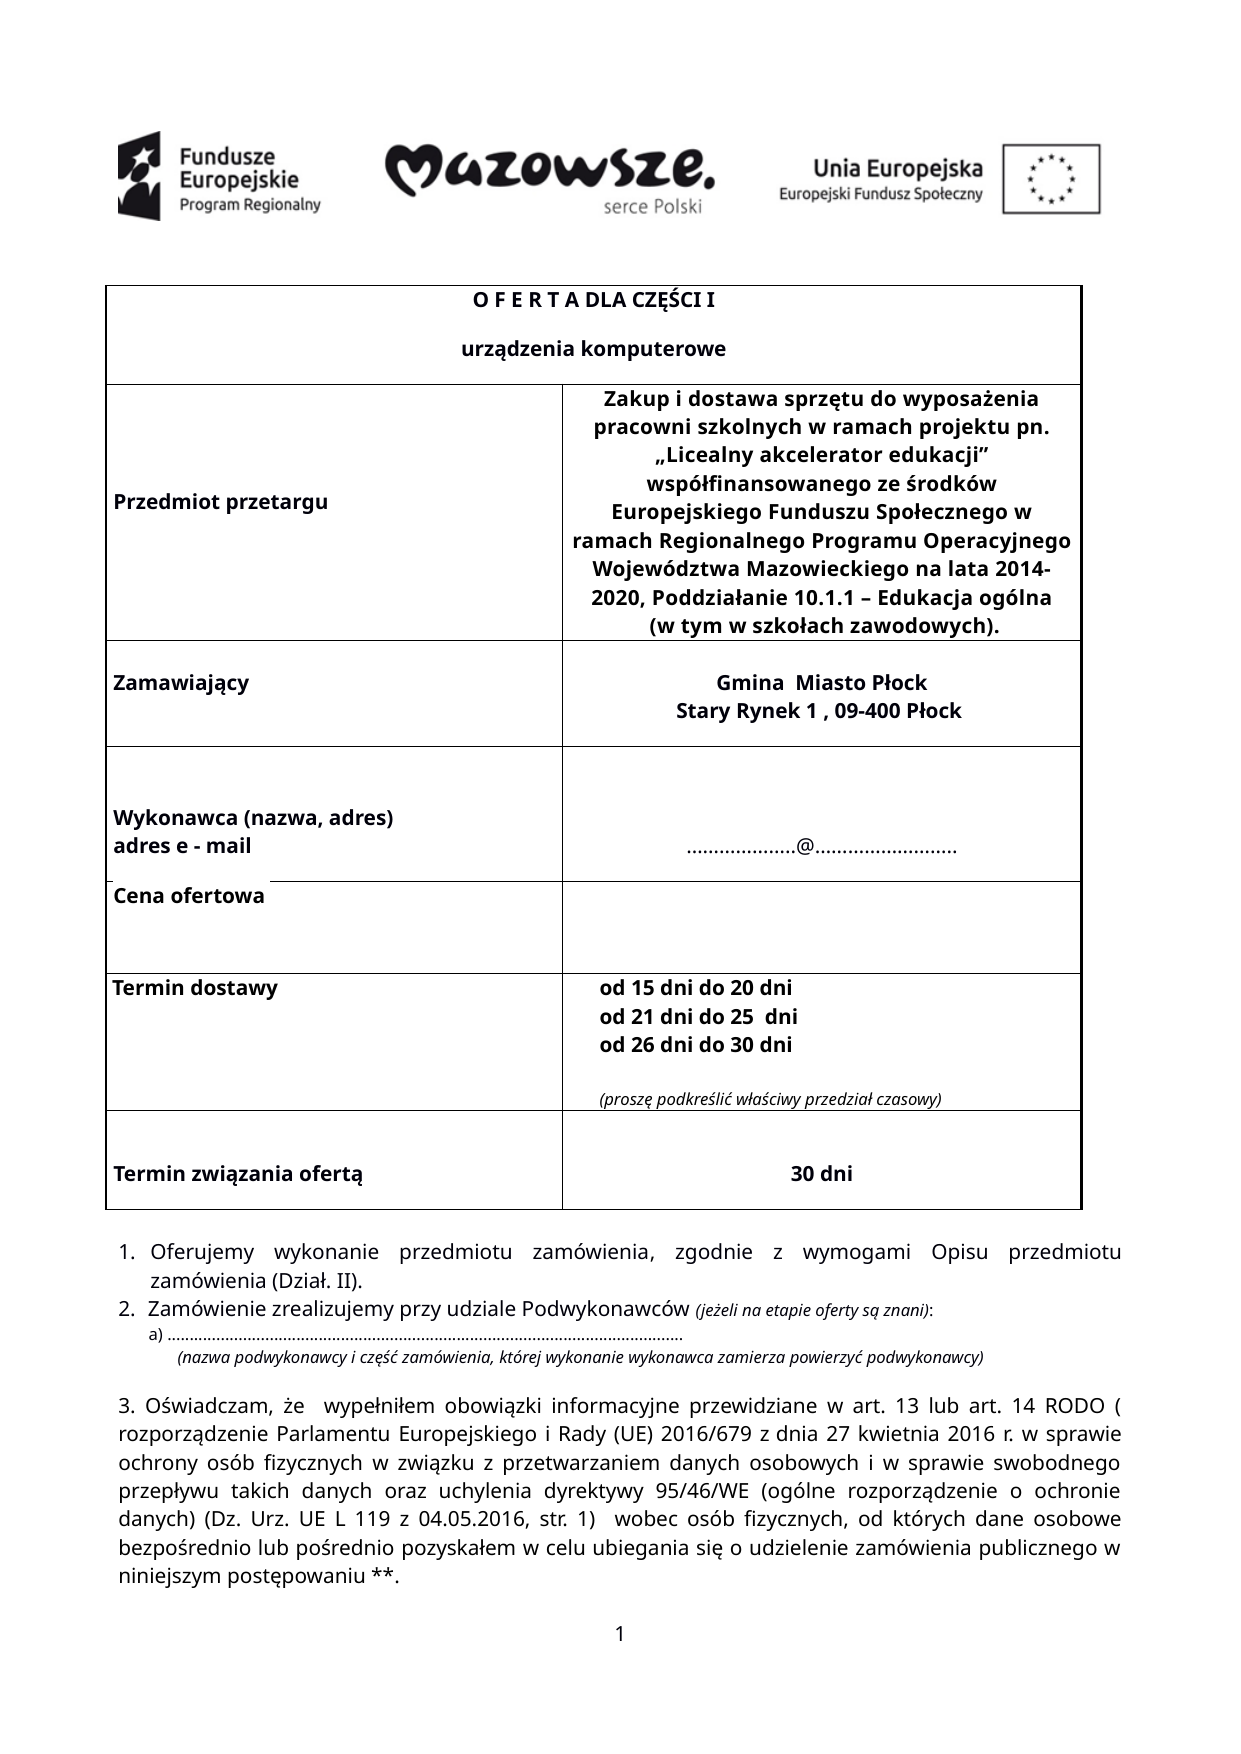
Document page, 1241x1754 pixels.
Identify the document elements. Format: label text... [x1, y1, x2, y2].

table_cell od 15 dni do 20 dni od 21 dni do 25 dni od 26 dni do 30 dni (proszę podkreślić właściwy przedział czasowy) [563, 974, 1080, 1110]
table_cell Termin związania ofertą [107, 1111, 562, 1209]
table_header O F E R T A DLA CZĘŚCI I urządzenia komputerowe [107, 286, 1080, 383]
table_cell ………………..@…………………….. [563, 747, 1080, 881]
text a) .................................................................................................................... [148, 1323, 1122, 1345]
table_cell Zakup i dostawa sprzętu do wyposażenia pracowni szkolnych w ramach projektu pn.„Licealny akcelerator edukacji” współfinansowanego ze środków Europejskiego Funduszu Społecznego w ramach Regionalnego Programu Operacyjnego Województwa Mazowieckiego na lata 2014-2020, Poddziałanie 10.1.1 – Edukacja ogólna (w tym w szkołach zawodowych). [563, 385, 1080, 639]
table_cell Wykonawca (nazwa, adres) adres e - mail [107, 747, 562, 881]
text 2. Zamówienie zrealizujemy przy udziale Podwykonawców (jeżeli na etapie oferty są znani): [118, 1294, 1122, 1323]
text 3. Oświadczam, że wypełniłem obowiązki informacyjne przewidziane w art. 13 lub art. 14 RODO ( rozporządzenie Parlamentu Europejskiego i Rady (UE) 2016/679 z dnia 27 kwietnia 2016 r. w sprawie ochrony osób fizycznych w związku z przetwarzaniem danych osobowych i w sprawie swobodnego przepływu takich danych oraz uchylenia dyrektywy 95/46/WE (ogólne rozporządzenie o ochronie danych) (Dz. Urz. UE L 119 z 04.05.2016, str. 1) wobec osób fizycznych, od których dane osobowe bezpośrednio lub pośrednio pozyskałem w celu ubiegania się o udzielenie zamówienia publicznego w niniejszym postępowaniu **. [118, 1391, 1122, 1590]
table_cell 30 dni [563, 1111, 1080, 1209]
table_cell Cena ofertowa [107, 882, 562, 973]
picture [118, 131, 1105, 221]
text 1. Oferujemy wykonanie przedmiotu zamówienia, zgodnie z wymogami Opisu przedmiotu zamówienia (Dział. II). [118, 1237, 1122, 1294]
table_cell [563, 882, 1080, 973]
table_cell Zamawiający [107, 641, 562, 746]
table_cell Gmina Miasto Płock Stary Rynek 1 , 09-400 Płock [563, 641, 1080, 746]
text (nazwa podwykonawcy i część zamówienia, której wykonanie wykonawca zamierza powierzyć podwykonawcy) [177, 1345, 1122, 1368]
table_cell Przedmiot przetargu [107, 385, 562, 639]
table_cell Termin dostawy [107, 974, 562, 1110]
